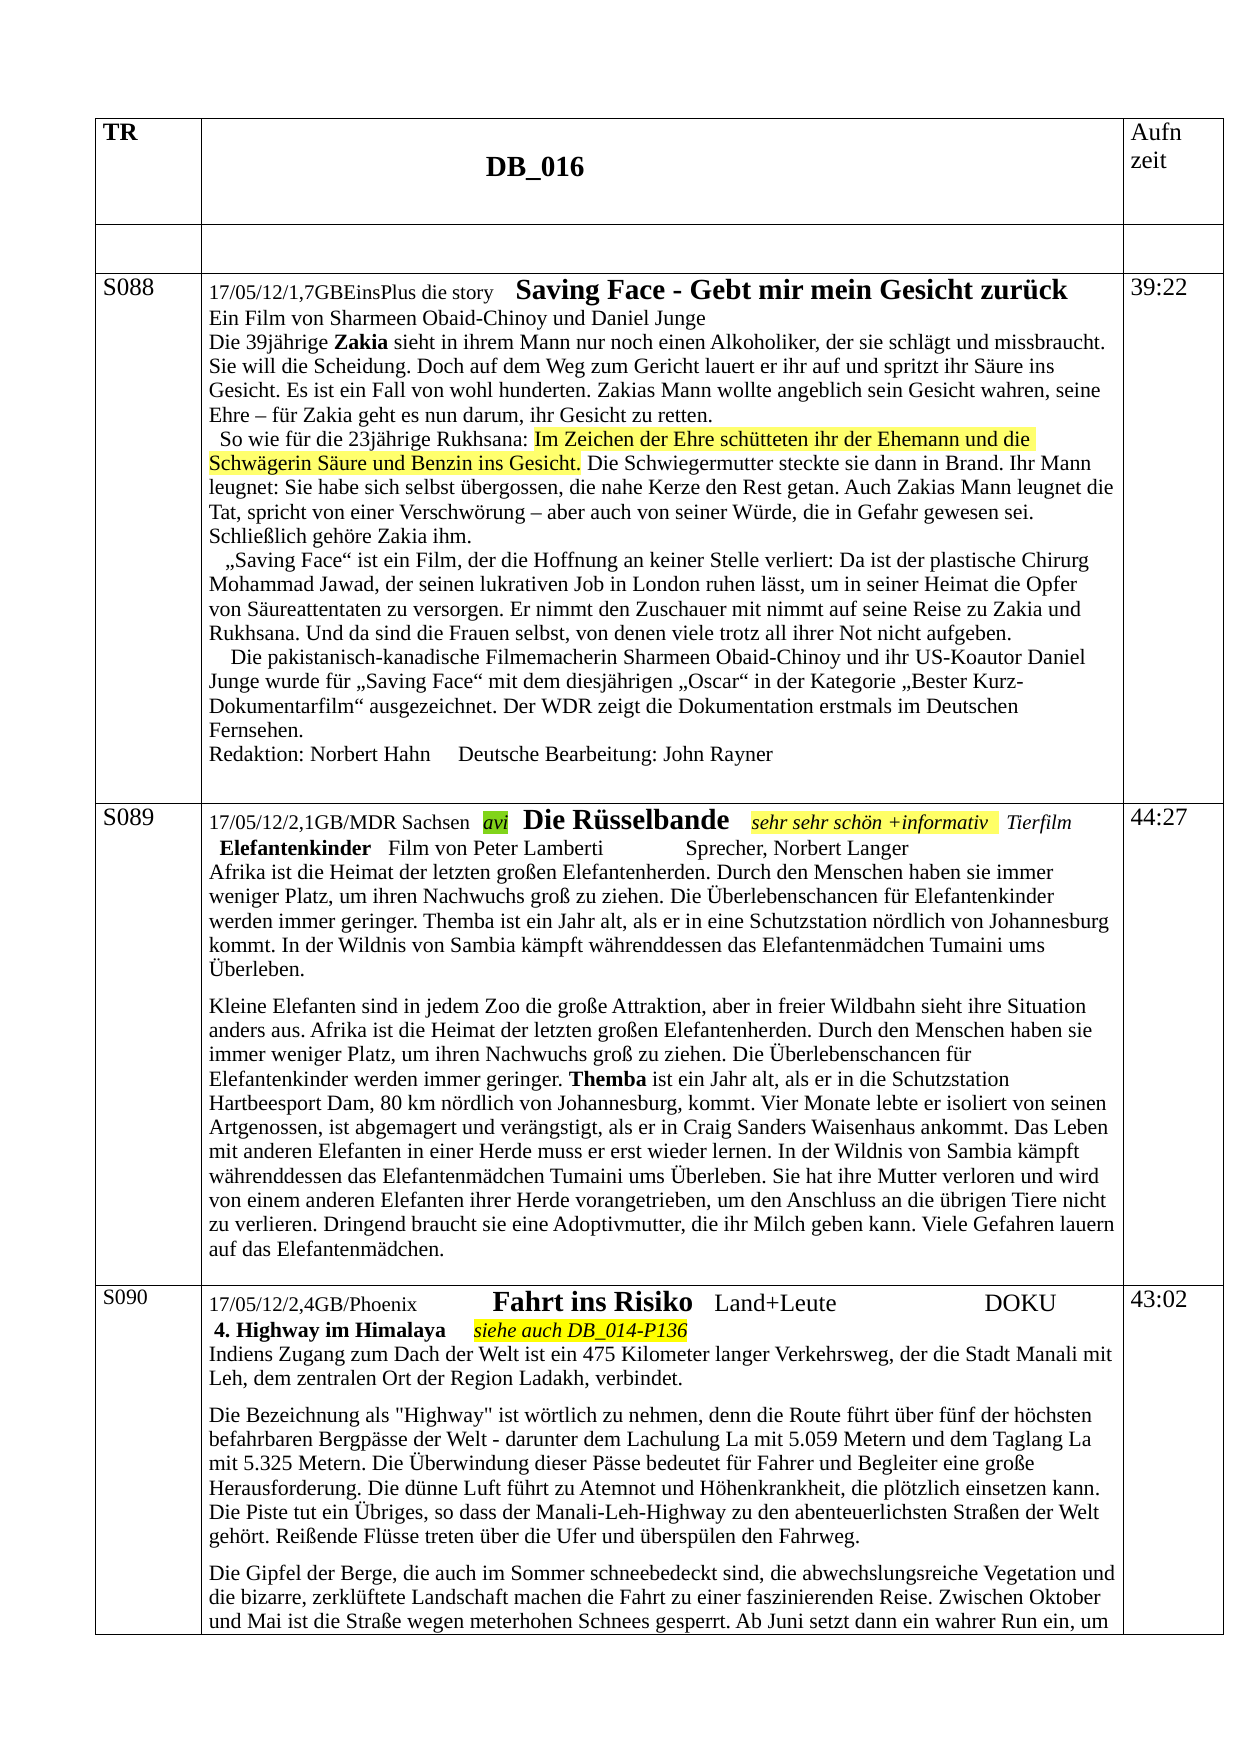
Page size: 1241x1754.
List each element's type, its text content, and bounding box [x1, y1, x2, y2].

table_header TR [96, 119, 201, 224]
table_cell 17/05/12/1,7GBEinsPlus die story Saving Face - Gebt mir mein Gesicht zurück Ein Film von Sharmeen Obaid-Chinoy und Daniel Junge Die 39jährige Zakia sieht in ihrem Mann nur noch einen Alkoholiker, der sie schlägt und missbraucht. Sie will die Scheidung. Doch auf dem Weg zum Gericht lauert er ihr auf und spritzt ihr Säure ins Gesicht. Es ist ein Fall von wohl hunderten. Zakias Mann wollte angeblich sein Gesicht wahren, seine Ehre – für Zakia geht es nun darum, ihr Gesicht zu retten. So wie für die 23jährige Rukhsana: Im Zeichen der Ehre schütteten ihr der Ehemann und die Schwägerin Säure und Benzin ins Gesicht. Die Schwiegermutter steckte sie dann in Brand. Ihr Mann leugnet: Sie habe sich selbst übergossen, die nahe Kerze den Rest getan. Auch Zakias Mann leugnet die Tat, spricht von einer Verschwörung – aber auch von seiner Würde, die in Gefahr gewesen sei. Schließlich gehöre Zakia ihm. „Saving Face“ ist ein Film, der die Hoffnung an keiner Stelle verliert: Da ist der plastische Chirurg Mohammad Jawad, der seinen lukrativen Job in London ruhen lässt, um in seiner Heimat die Opfer von Säureattentaten zu versorgen. Er nimmt den Zuschauer mit nimmt auf seine Reise zu Zakia und Rukhsana. Und da sind die Frauen selbst, von denen viele trotz all ihrer Not nicht aufgeben. Die pakistanisch-kanadische Filmemacherin Sharmeen Obaid-Chinoy und ihr US-Koautor Daniel Junge wurde für „Saving Face“ mit dem diesjährigen „Oscar“ in der Kategorie „Bester Kurz-Dokumentarfilm“ ausgezeichnet. Der WDR zeigt die Dokumentation erstmals im Deutschen Fernsehen. Redaktion: Norbert Hahn Deutsche Bearbeitung: John Rayner [202, 274, 1123, 803]
table_cell S089 [96, 804, 201, 1285]
table_cell 17/05/12/2,1GB/MDR Sachsen avi Die Rüsselbande sehr sehr schön +informativ Tierfilm Elefantenkinder Film von Peter Lamberti Sprecher, Norbert Langer Afrika ist die Heimat der letzten großen Elefantenherden. Durch den Menschen haben sie immer weniger Platz, um ihren Nachwuchs groß zu ziehen. Die Überlebenschancen für Elefantenkinder werden immer geringer. Themba ist ein Jahr alt, als er in eine Schutzstation nördlich von Johannesburg kommt. In der Wildnis von Sambia kämpft währenddessen das Elefantenmädchen Tumaini ums Überleben. Kleine Elefanten sind in jedem Zoo die große Attraktion, aber in freier Wildbahn sieht ihre Situation anders aus. Afrika ist die Heimat der letzten großen Elefantenherden. Durch den Menschen haben sie immer weniger Platz, um ihren Nachwuchs groß zu ziehen. Die Überlebenschancen für Elefantenkinder werden immer geringer. Themba ist ein Jahr alt, als er in die Schutzstation Hartbeesport Dam, 80 km nördlich von Johannesburg, kommt. Vier Monate lebte er isoliert von seinen Artgenossen, ist abgemagert und verängstigt, als er in Craig Sanders Waisenhaus ankommt. Das Leben mit anderen Elefanten in einer Herde muss er erst wieder lernen. In der Wildnis von Sambia kämpft währenddessen das Elefantenmädchen Tumaini ums Überleben. Sie hat ihre Mutter verloren und wird von einem anderen Elefanten ihrer Herde vorangetrieben, um den Anschluss an die übrigen Tiere nicht zu verlieren. Dringend braucht sie eine Adoptivmutter, die ihr Milch geben kann. Viele Gefahren lauern auf das Elefantenmädchen. [202, 804, 1123, 1285]
table_cell [96, 225, 201, 273]
table_cell 39:22 [1124, 274, 1223, 803]
table_cell S088 [96, 274, 201, 803]
table_cell [202, 225, 1123, 273]
table_cell 17/05/12/2,4GB/Phoenix Fahrt ins Risiko Land+Leute DOKU 4. Highway im Himalaya siehe auch DB_014-P136 Indiens Zugang zum Dach der Welt ist ein 475 Kilometer langer Verkehrsweg, der die Stadt Manali mit Leh, dem zentralen Ort der Region Ladakh, verbindet. Die Bezeichnung als "Highway" ist wörtlich zu nehmen, denn die Route führt über fünf der höchsten befahrbaren Bergpässe der Welt - darunter dem Lachulung La mit 5.059 Metern und dem Taglang La mit 5.325 Metern. Die Überwindung dieser Pässe bedeutet für Fahrer und Begleiter eine große Herausforderung. Die dünne Luft führt zu Atemnot und Höhenkrankheit, die plötzlich einsetzen kann. Die Piste tut ein Übriges, so dass der Manali-Leh-Highway zu den abenteuerlichsten Straßen der Welt gehört. Reißende Flüsse treten über die Ufer und überspülen den Fahrweg. Die Gipfel der Berge, die auch im Sommer schneebedeckt sind, die abwechslungsreiche Vegetation und die bizarre, zerklüftete Landschaft machen die Fahrt zu einer faszinierenden Reise. Zwischen Oktober und Mai ist die Straße wegen meterhohen Schnees gesperrt. Ab Juni setzt dann ein wahrer Run ein, um [202, 1286, 1123, 1634]
table_cell 43:02 [1124, 1286, 1223, 1634]
table_cell 44:27 [1124, 804, 1223, 1285]
table_header Aufn zeit [1124, 119, 1223, 224]
table_header DB_016 [202, 119, 1123, 224]
table_cell S090 [96, 1286, 201, 1634]
table_cell [1124, 225, 1223, 273]
